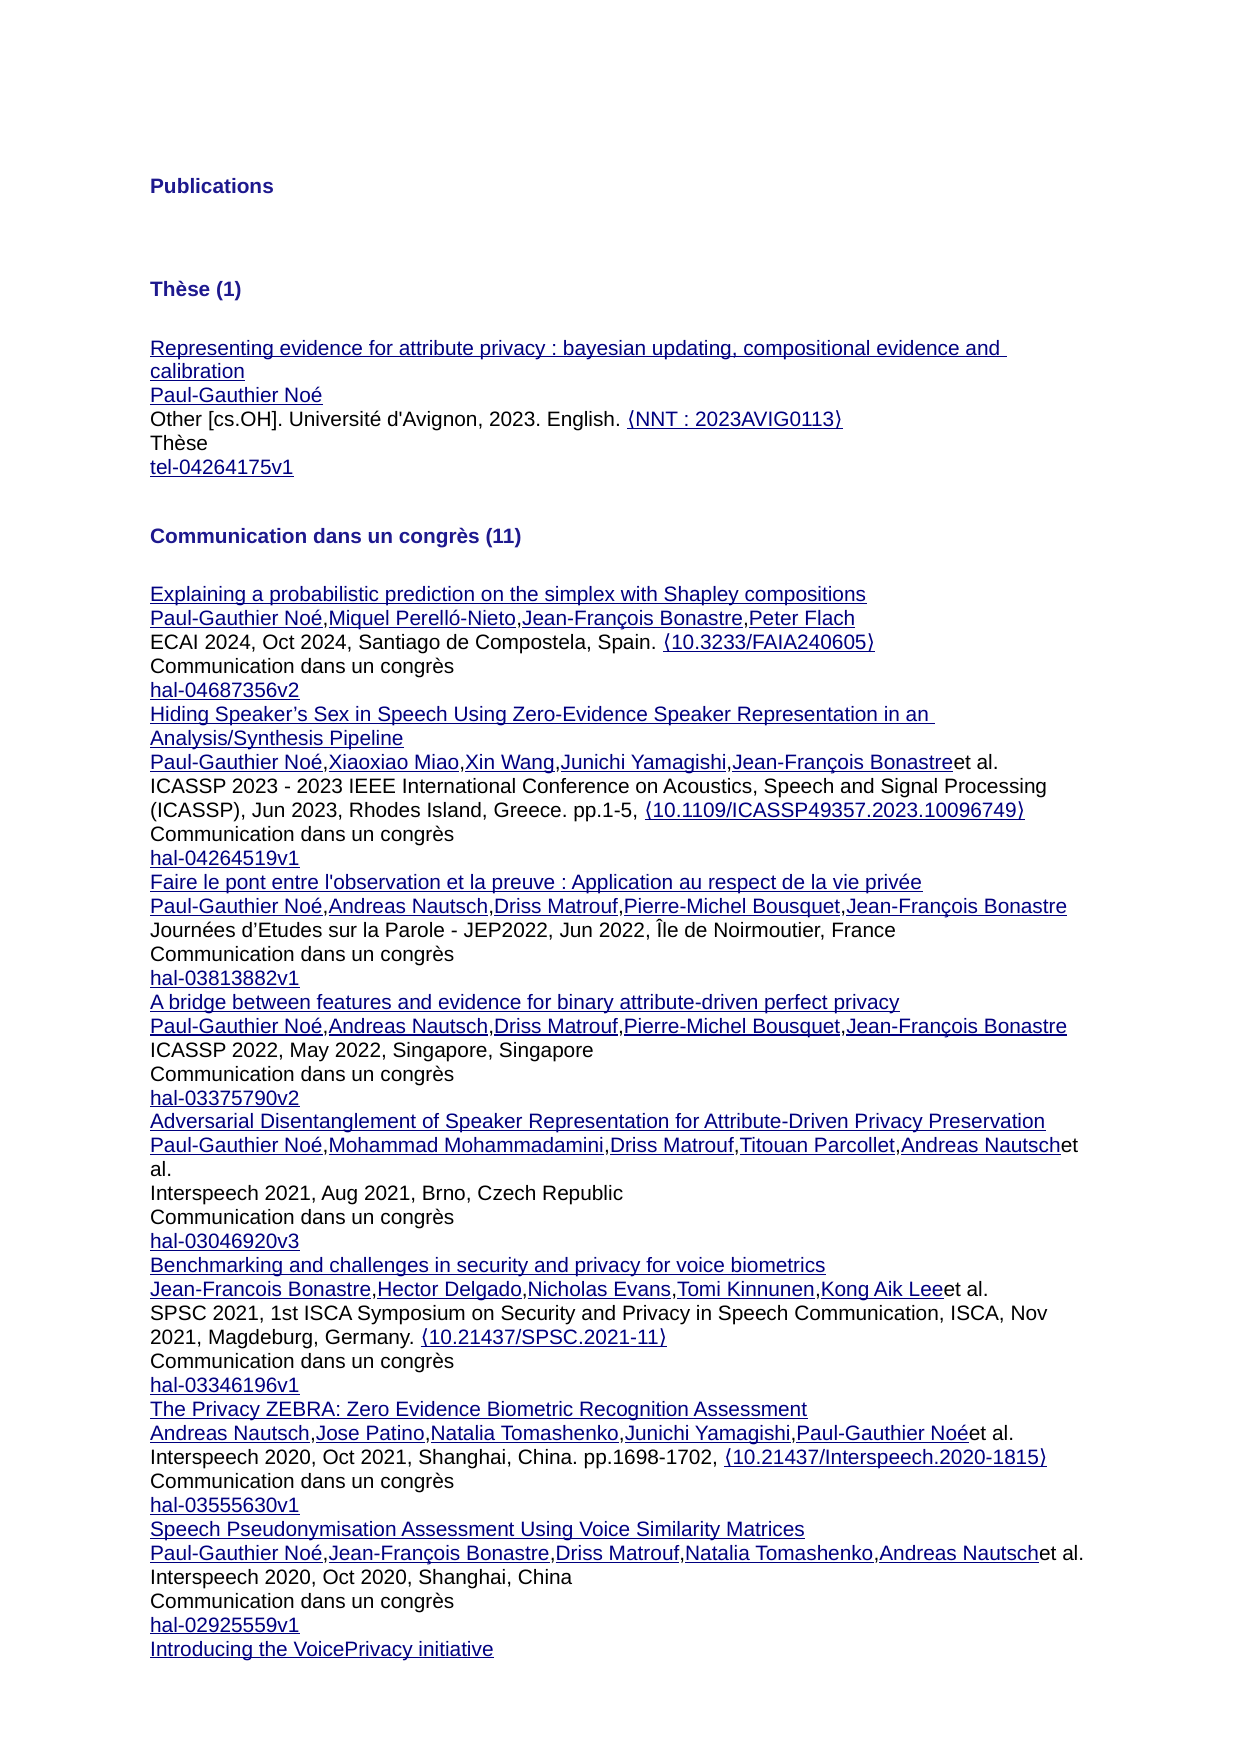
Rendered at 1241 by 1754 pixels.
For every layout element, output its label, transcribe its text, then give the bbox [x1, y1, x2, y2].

table_cell Adversarial Disentanglement of Speaker Representation for Attribute-Driven Privacy Preservation Paul-Gauthier Noé,Mohammad Mohammadamini,Driss Matrouf,Titouan Parcollet,Andreas Nautschet al. Interspeech 2021, Aug 2021, Brno, Czech Republic Communication dans un congrès hal-03046920v3 [150, 1109, 1090, 1253]
table_cell Introducing the VoicePrivacy initiative [150, 1636, 1090, 1660]
table_cell Hiding Speaker’s Sex in Speech Using Zero-Evidence Speaker Representation in an Analysis/Synthesis Pipeline Paul-Gauthier Noé,Xiaoxiao Miao,Xin Wang,Junichi Yamagishi,Jean-François Bonastreet al. ICASSP 2023 - 2023 IEEE International Conference on Acoustics, Speech and Signal Processing (ICASSP), Jun 2023, Rhodes Island, Greece. pp.1-5, ⟨10.1109/ICASSP49357.2023.10096749⟩ Communication dans un congrès hal-04264519v1 [150, 702, 1090, 870]
table_header Explaining a probabilistic prediction on the simplex with Shapley compositions Paul-Gauthier Noé,Miquel Perelló-Nieto,Jean-François Bonastre,Peter Flach ECAI 2024, Oct 2024, Santiago de Compostela, Spain. ⟨10.3233/FAIA240605⟩ Communication dans un congrès hal-04687356v2 [150, 582, 1090, 702]
table_cell Benchmarking and challenges in security and privacy for voice biometrics Jean-Francois Bonastre,Hector Delgado,Nicholas Evans,Tomi Kinnunen,Kong Aik Leeet al. SPSC 2021, 1st ISCA Symposium on Security and Privacy in Speech Communication, ISCA, Nov 2021, Magdeburg, Germany. ⟨10.21437/SPSC.2021-11⟩ Communication dans un congrès hal-03346196v1 [150, 1253, 1090, 1397]
table_header Representing evidence for attribute privacy : bayesian updating, compositional evidence and calibration Paul-Gauthier Noé Other [cs.OH]. Université d'Avignon, 2023. English. ⟨NNT : 2023AVIG0113⟩ Thèse tel-04264175v1 [150, 335, 1090, 479]
table_cell A bridge between features and evidence for binary attribute-driven perfect privacy Paul-Gauthier Noé,Andreas Nautsch,Driss Matrouf,Pierre-Michel Bousquet,Jean-François Bonastre ICASSP 2022, May 2022, Singapore, Singapore Communication dans un congrès hal-03375790v2 [150, 990, 1090, 1109]
subtitle Communication dans un congrès (11) [150, 524, 1090, 548]
table_cell Faire le pont entre l'observation et la preuve : Application au respect de la vie privée Paul-Gauthier Noé,Andreas Nautsch,Driss Matrouf,Pierre-Michel Bousquet,Jean-François Bonastre Journées d’Etudes sur la Parole - JEP2022, Jun 2022, Île de Noirmoutier, France Communication dans un congrès hal-03813882v1 [150, 870, 1090, 989]
subtitle Thèse (1) [150, 277, 1090, 301]
table_cell The Privacy ZEBRA: Zero Evidence Biometric Recognition Assessment Andreas Nautsch,Jose Patino,Natalia Tomashenko,Junichi Yamagishi,Paul-Gauthier Noéet al. Interspeech 2020, Oct 2021, Shanghai, China. pp.1698-1702, ⟨10.21437/Interspeech.2020-1815⟩ Communication dans un congrès hal-03555630v1 [150, 1397, 1090, 1517]
table_cell Speech Pseudonymisation Assessment Using Voice Similarity Matrices Paul-Gauthier Noé,Jean-François Bonastre,Driss Matrouf,Natalia Tomashenko,Andreas Nautschet al. Interspeech 2020, Oct 2020, Shanghai, China Communication dans un congrès hal-02925559v1 [150, 1517, 1090, 1636]
subtitle Publications [150, 174, 1090, 198]
